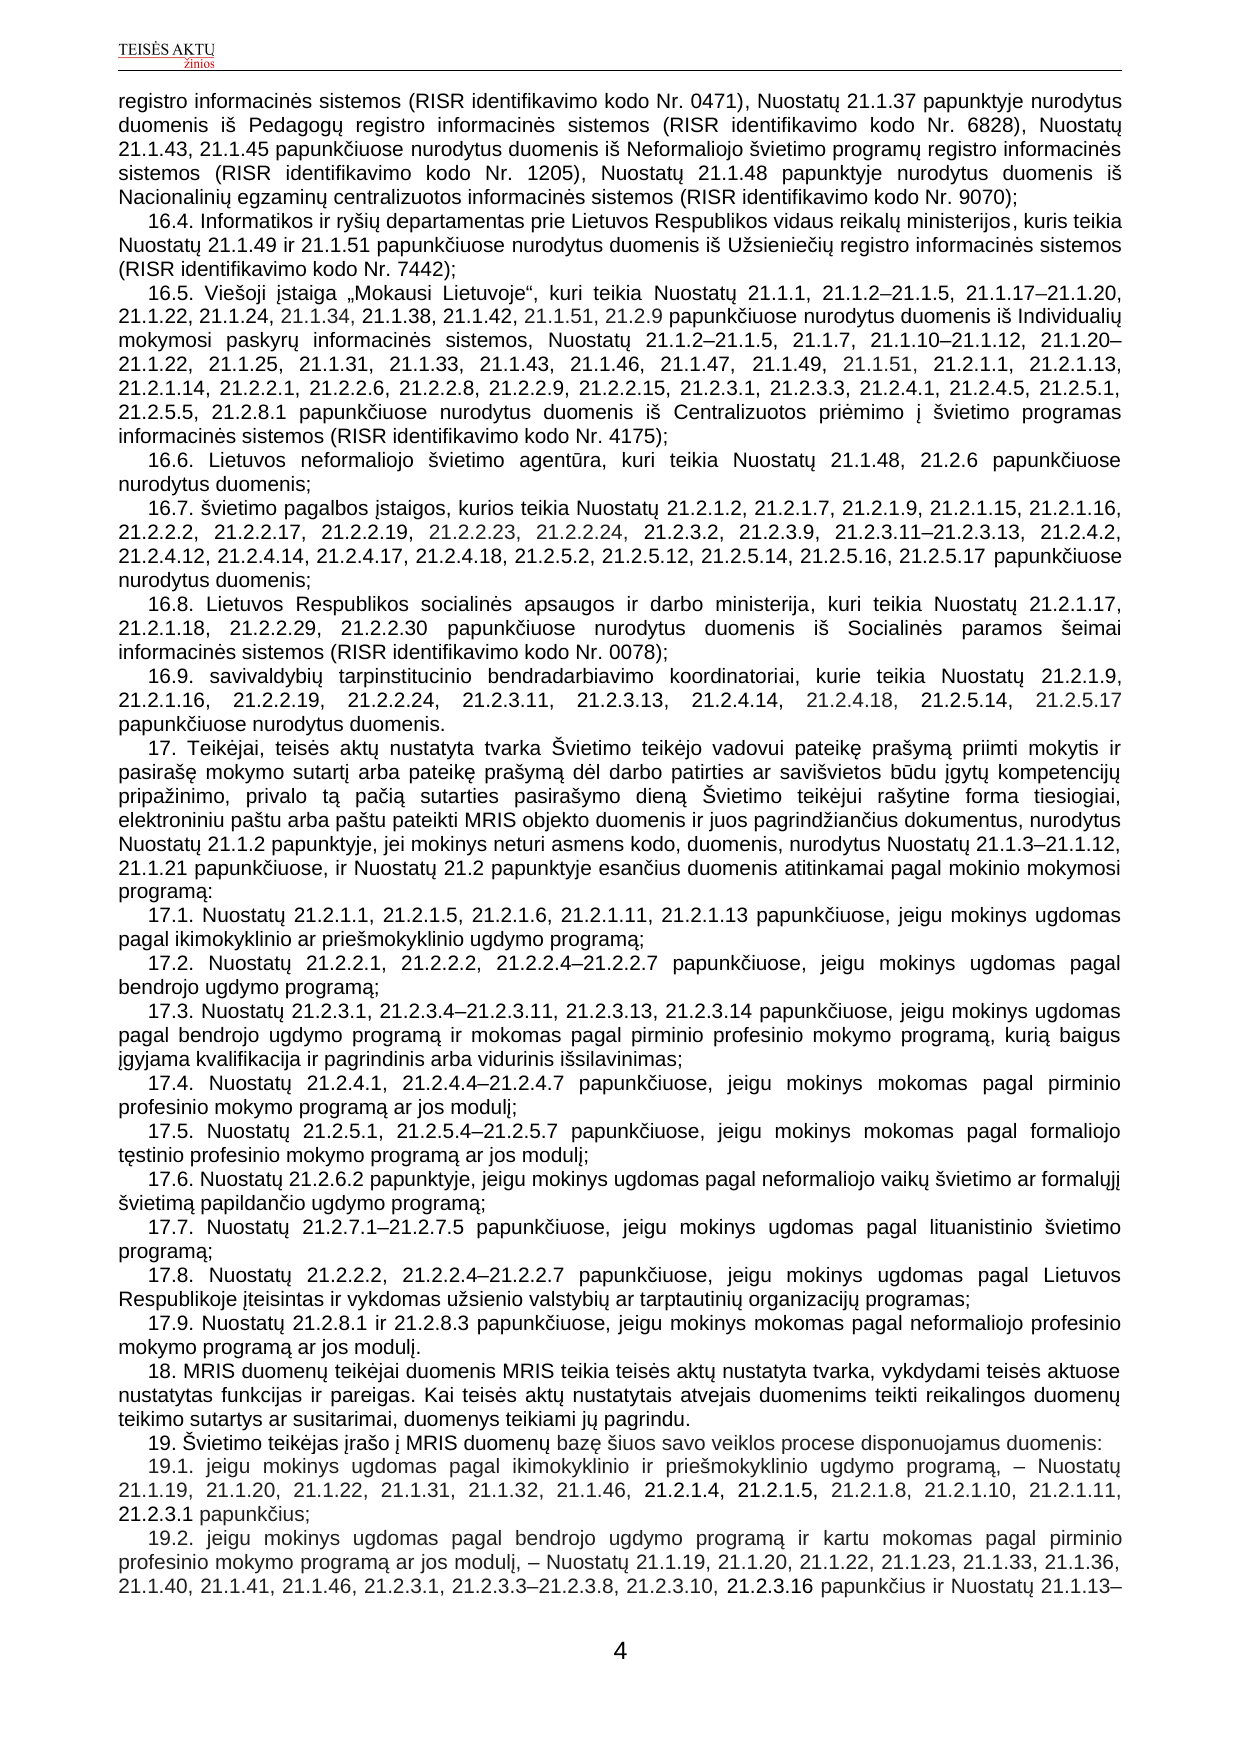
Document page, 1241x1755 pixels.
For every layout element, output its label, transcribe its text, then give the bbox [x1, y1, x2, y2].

text 16.6. Lietuvos neformaliojo švietimo agentūra, kuri teikia Nuostatų 21.1.48, 21.2.6 papunkčiuose nurodytus duomenis; [118, 448, 1122, 496]
text registro informacinės sistemos (RISR identifikavimo kodo Nr. 0471), Nuostatų 21.1.37 papunktyje nurodytus duomenis iš Pedagogų registro informacinės sistemos (RISR identifikavimo kodo Nr. 6828), Nuostatų 21.1.43, 21.1.45 papunkčiuose nurodytus duomenis iš Neformaliojo švietimo programų registro informacinės sistemos (RISR identifikavimo kodo Nr. 1205), Nuostatų 21.1.48 papunktyje nurodytus duomenis iš Nacionalinių egzaminų centralizuotos informacinės sistemos (RISR identifikavimo kodo Nr. 9070); [118, 89, 1122, 208]
text 19. Švietimo teikėjas įrašo į MRIS duomenų bazę šiuos savo veiklos procese disponuojamus duomenis: [118, 1430, 1122, 1454]
text 17.7. Nuostatų 21.2.7.1–21.2.7.5 papunkčiuose, jeigu mokinys ugdomas pagal lituanistinio švietimo programą; [118, 1215, 1122, 1263]
text 17.1. Nuostatų 21.2.1.1, 21.2.1.5, 21.2.1.6, 21.2.1.11, 21.2.1.13 papunkčiuose, jeigu mokinys ugdomas pagal ikimokyklinio ar priešmokyklinio ugdymo programą; [118, 903, 1122, 951]
text 19.1. jeigu mokinys ugdomas pagal ikimokyklinio ir priešmokyklinio ugdymo programą, – Nuostatų 21.1.19, 21.1.20, 21.1.22, 21.1.31, 21.1.32, 21.1.46, 21.2.1.4, 21.2.1.5, 21.2.1.8, 21.2.1.10, 21.2.1.11, 21.2.3.1 papunkčius; [118, 1454, 1122, 1526]
text 17.9. Nuostatų 21.2.8.1 ir 21.2.8.3 papunkčiuose, jeigu mokinys mokomas pagal neformaliojo profesinio mokymo programą ar jos modulį. [118, 1311, 1122, 1358]
text 16.4. Informatikos ir ryšių departamentas prie Lietuvos Respublikos vidaus reikalų ministerijos, kuris teikia Nuostatų 21.1.49 ir 21.1.51 papunkčiuose nurodytus duomenis iš Užsieniečių registro informacinės sistemos (RISR identifikavimo kodo Nr. 7442); [118, 208, 1122, 280]
text 18. MRIS duomenų teikėjai duomenis MRIS teikia teisės aktų nustatyta tvarka, vykdydami teisės aktuose nustatytas funkcijas ir pareigas. Kai teisės aktų nustatytais atvejais duomenims teikti reikalingos duomenų teikimo sutartys ar susitarimai, duomenys teikiami jų pagrindu. [118, 1358, 1122, 1430]
text 17. Teikėjai, teisės aktų nustatyta tvarka Švietimo teikėjo vadovui pateikę prašymą priimti mokytis ir pasirašę mokymo sutartį arba pateikę prašymą dėl darbo patirties ar savišvietos būdu įgytų kompetencijų pripažinimo, privalo tą pačią sutarties pasirašymo dieną Švietimo teikėjui rašytine forma tiesiogiai, elektroniniu paštu arba paštu pateikti MRIS objekto duomenis ir juos pagrindžiančius dokumentus, nurodytus Nuostatų 21.1.2 papunktyje, jei mokinys neturi asmens kodo, duomenis, nurodytus Nuostatų 21.1.3–21.1.12, 21.1.21 papunkčiuose, ir Nuostatų 21.2 papunktyje esančius duomenis atitinkamai pagal mokinio mokymosi programą: [118, 736, 1122, 903]
text 17.2. Nuostatų 21.2.2.1, 21.2.2.2, 21.2.2.4–21.2.2.7 papunkčiuose, jeigu mokinys ugdomas pagal bendrojo ugdymo programą; [118, 951, 1122, 999]
text 17.8. Nuostatų 21.2.2.2, 21.2.2.4–21.2.2.7 papunkčiuose, jeigu mokinys ugdomas pagal Lietuvos Respublikoje įteisintas ir vykdomas užsienio valstybių ar tarptautinių organizacijų programas; [118, 1263, 1122, 1311]
text 16.7. švietimo pagalbos įstaigos, kurios teikia Nuostatų 21.2.1.2, 21.2.1.7, 21.2.1.9, 21.2.1.15, 21.2.1.16, 21.2.2.2, 21.2.2.17, 21.2.2.19, 21.2.2.23, 21.2.2.24, 21.2.3.2, 21.2.3.9, 21.2.3.11–21.2.3.13, 21.2.4.2, 21.2.4.12, 21.2.4.14, 21.2.4.17, 21.2.4.18, 21.2.5.2, 21.2.5.12, 21.2.5.14, 21.2.5.16, 21.2.5.17 papunkčiuose nurodytus duomenis; [118, 496, 1122, 592]
text 16.5. Viešoji įstaiga „Mokausi Lietuvoje“, kuri teikia Nuostatų 21.1.1, 21.1.2–21.1.5, 21.1.17–21.1.20, 21.1.22, 21.1.24, 21.1.34, 21.1.38, 21.1.42, 21.1.51, 21.2.9 papunkčiuose nurodytus duomenis iš Individualių mokymosi paskyrų informacinės sistemos, Nuostatų 21.1.2–21.1.5, 21.1.7, 21.1.10–21.1.12, 21.1.20–21.1.22, 21.1.25, 21.1.31, 21.1.33, 21.1.43, 21.1.46, 21.1.47, 21.1.49, 21.1.51, 21.2.1.1, 21.2.1.13, 21.2.1.14, 21.2.2.1, 21.2.2.6, 21.2.2.8, 21.2.2.9, 21.2.2.15, 21.2.3.1, 21.2.3.3, 21.2.4.1, 21.2.4.5, 21.2.5.1, 21.2.5.5, 21.2.8.1 papunkčiuose nurodytus duomenis iš Centralizuotos priėmimo į švietimo programas informacinės sistemos (RISR identifikavimo kodo Nr. 4175); [118, 280, 1122, 448]
text 17.6. Nuostatų 21.2.6.2 papunktyje, jeigu mokinys ugdomas pagal neformaliojo vaikų švietimo ar formalųjį švietimą papildančio ugdymo programą; [118, 1167, 1122, 1215]
text 16.8. Lietuvos Respublikos socialinės apsaugos ir darbo ministerija, kuri teikia Nuostatų 21.2.1.17, 21.2.1.18, 21.2.2.29, 21.2.2.30 papunkčiuose nurodytus duomenis iš Socialinės paramos šeimai informacinės sistemos (RISR identifikavimo kodo Nr. 0078); [118, 592, 1122, 664]
text 17.4. Nuostatų 21.2.4.1, 21.2.4.4–21.2.4.7 papunkčiuose, jeigu mokinys mokomas pagal pirminio profesinio mokymo programą ar jos modulį; [118, 1071, 1122, 1119]
text 17.3. Nuostatų 21.2.3.1, 21.2.3.4–21.2.3.11, 21.2.3.13, 21.2.3.14 papunkčiuose, jeigu mokinys ugdomas pagal bendrojo ugdymo programą ir mokomas pagal pirminio profesinio mokymo programą, kurią baigus įgyjama kvalifikacija ir pagrindinis arba vidurinis išsilavinimas; [118, 999, 1122, 1071]
text 19.2. jeigu mokinys ugdomas pagal bendrojo ugdymo programą ir kartu mokomas pagal pirminio profesinio mokymo programą ar jos modulį, – Nuostatų 21.1.19, 21.1.20, 21.1.22, 21.1.23, 21.1.33, 21.1.36, 21.1.40, 21.1.41, 21.1.46, 21.2.3.1, 21.2.3.3–21.2.3.8, 21.2.3.10, 21.2.3.16 papunkčius ir Nuostatų 21.1.13– [118, 1526, 1122, 1598]
text 17.5. Nuostatų 21.2.5.1, 21.2.5.4–21.2.5.7 papunkčiuose, jeigu mokinys mokomas pagal formaliojo tęstinio profesinio mokymo programą ar jos modulį; [118, 1119, 1122, 1167]
text 16.9. savivaldybių tarpinstitucinio bendradarbiavimo koordinatoriai, kurie teikia Nuostatų 21.2.1.9, 21.2.1.16, 21.2.2.19, 21.2.2.24, 21.2.3.11, 21.2.3.13, 21.2.4.14, 21.2.4.18, 21.2.5.14, 21.2.5.17 papunkčiuose nurodytus duomenis. [118, 664, 1122, 736]
